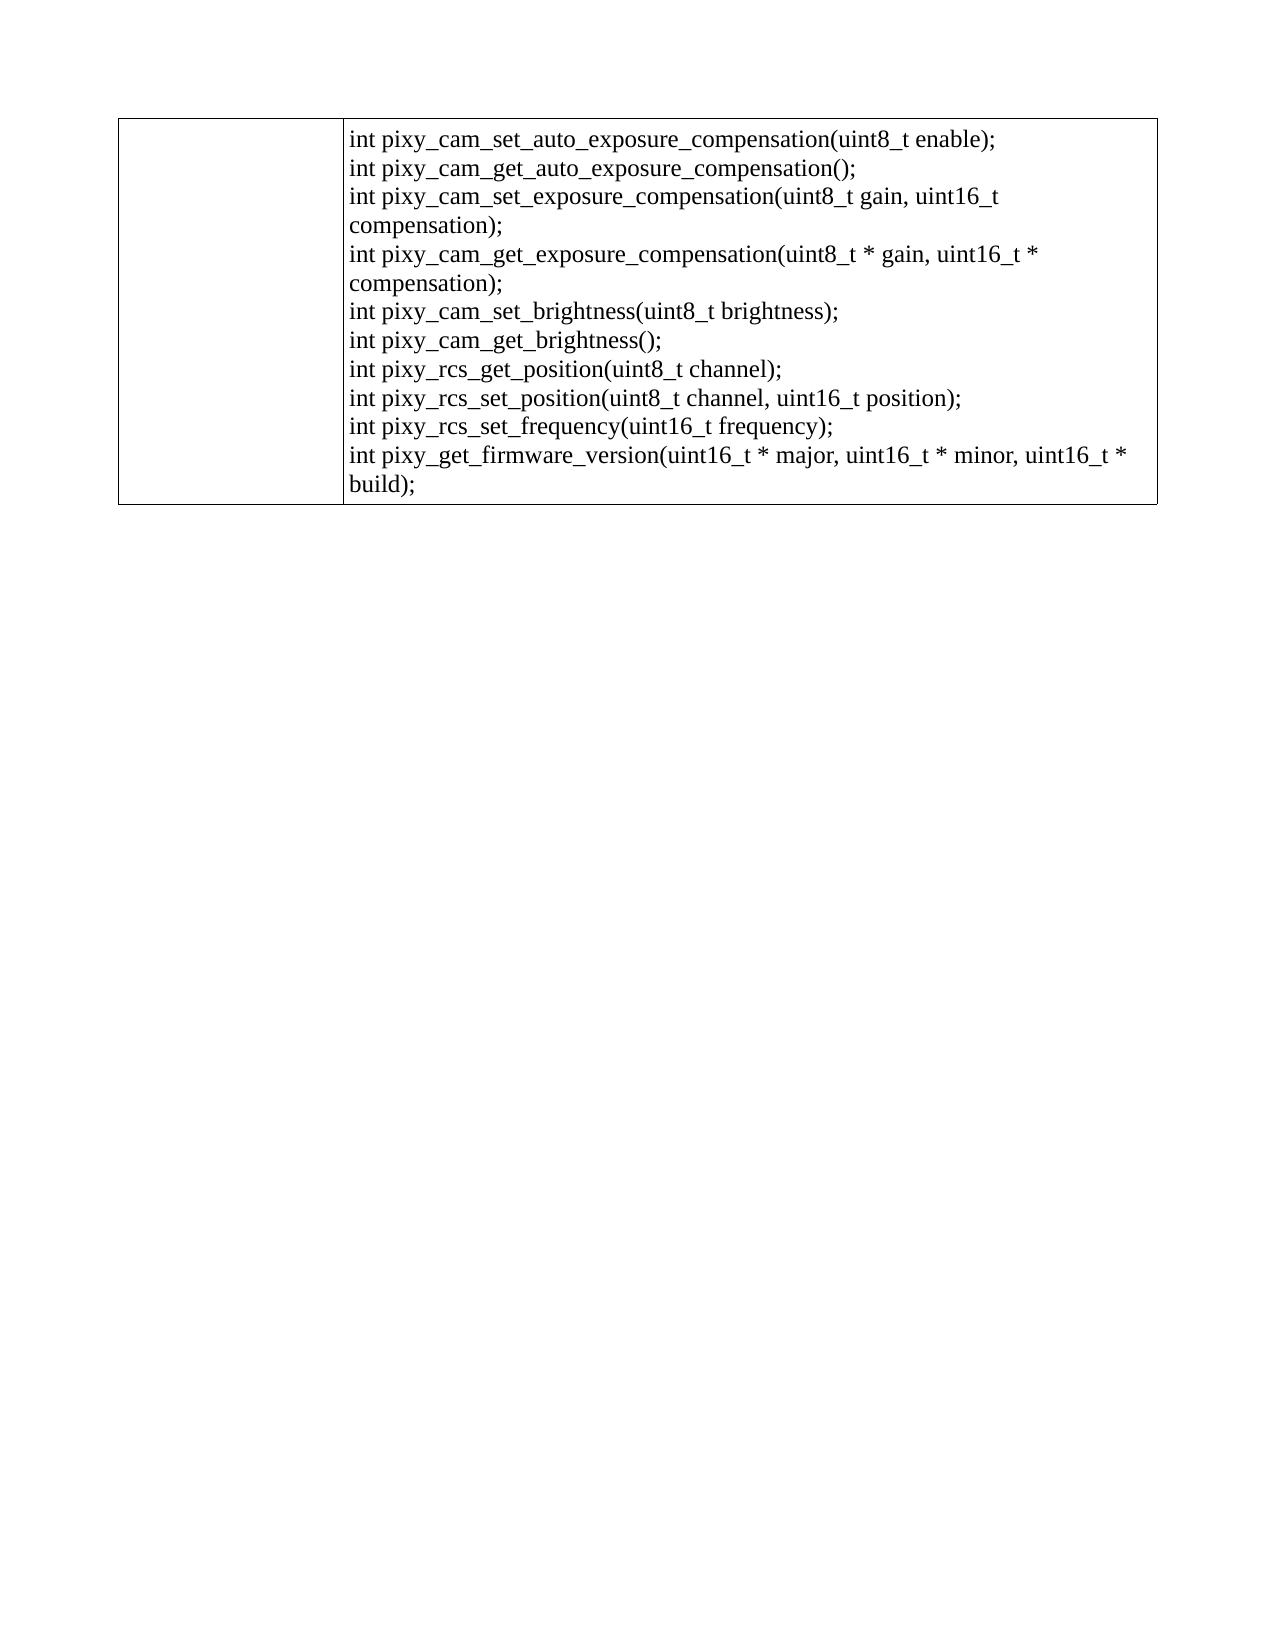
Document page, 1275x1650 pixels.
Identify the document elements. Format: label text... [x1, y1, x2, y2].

table_cell [119, 119, 343, 503]
table_cell int pixy_cam_set_auto_exposure_compensation(uint8_t enable); int pixy_cam_get_auto_exposure_compensation(); int pixy_cam_set_exposure_compensation(uint8_t gain, uint16_t compensation); int pixy_cam_get_exposure_compensation(uint8_t * gain, uint16_t * compensation); int pixy_cam_set_brightness(uint8_t brightness); int pixy_cam_get_brightness(); int pixy_rcs_get_position(uint8_t channel); int pixy_rcs_set_position(uint8_t channel, uint16_t position); int pixy_rcs_set_frequency(uint16_t frequency); int pixy_get_firmware_version(uint16_t * major, uint16_t * minor, uint16_t * build); [344, 119, 1157, 503]
